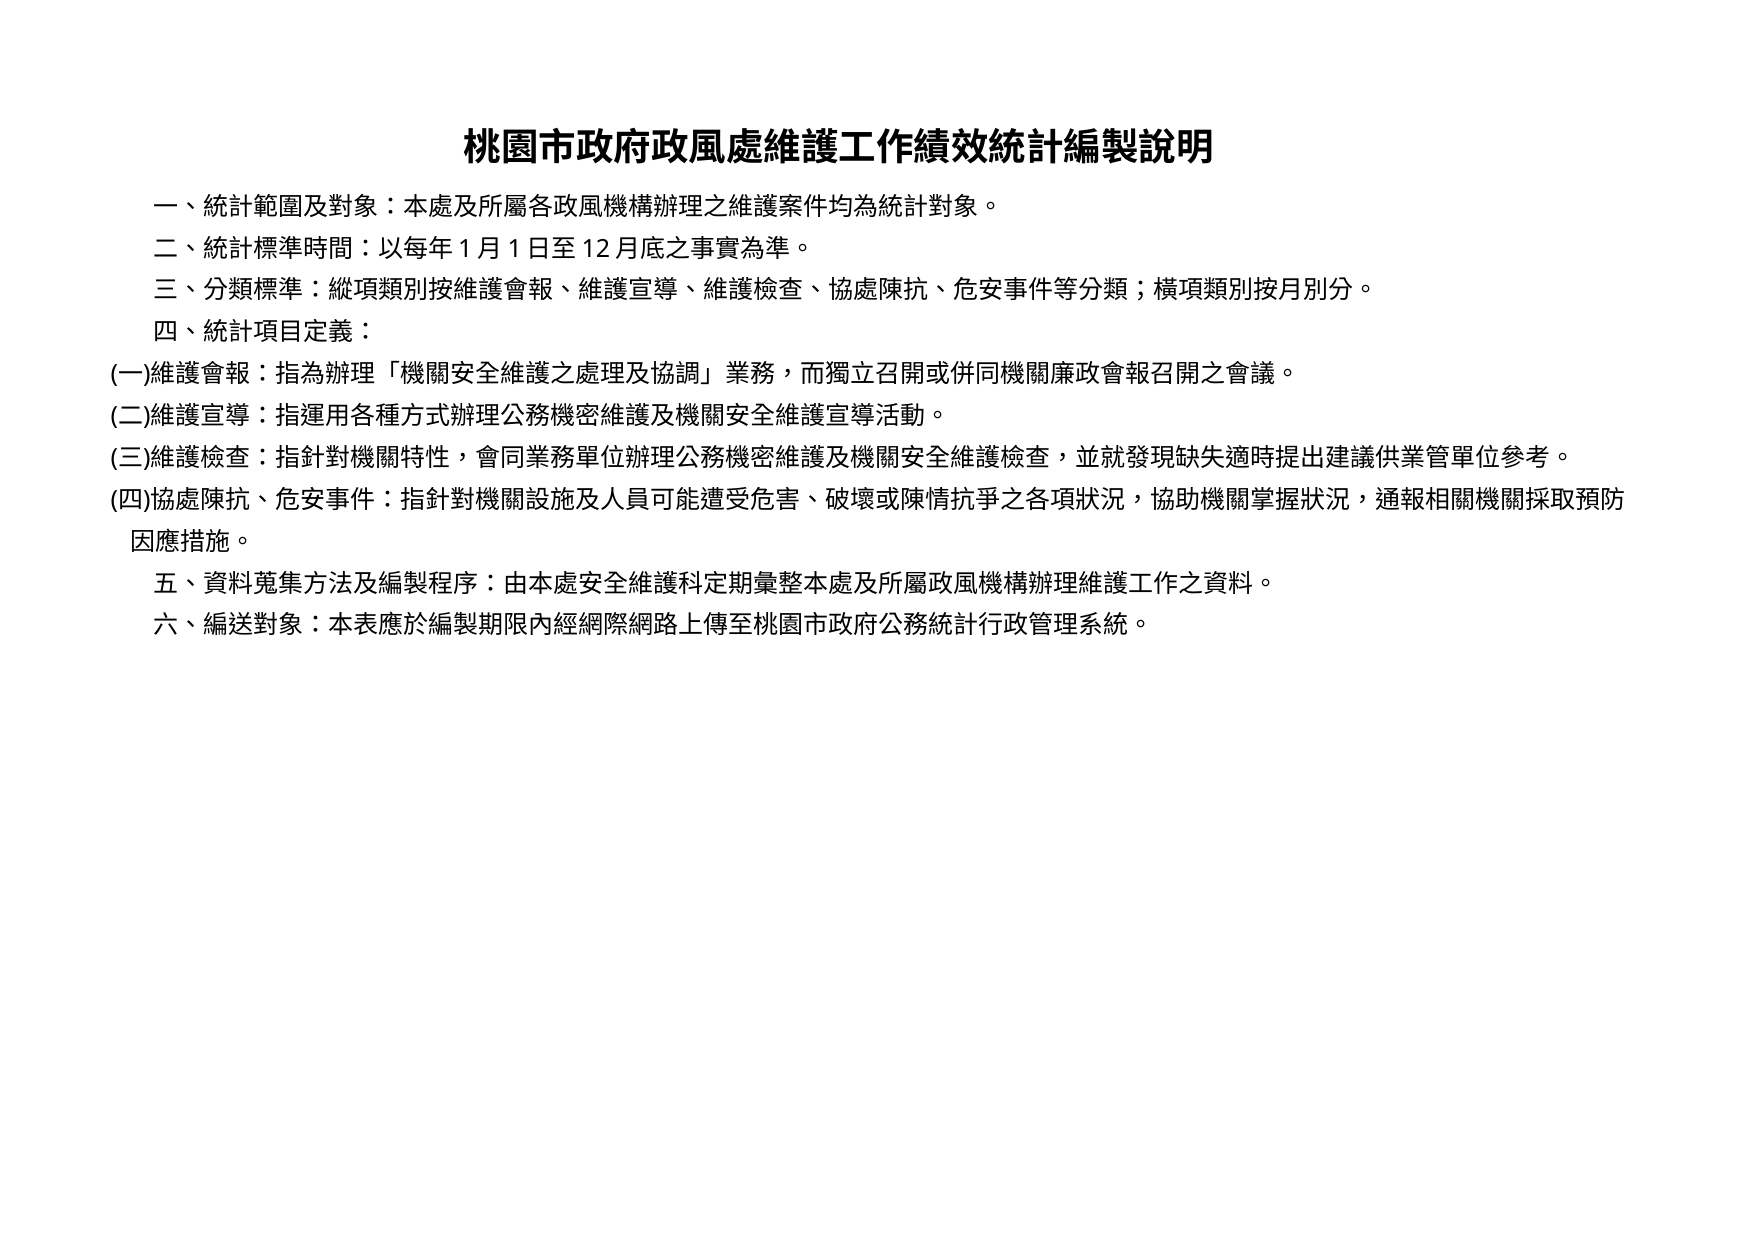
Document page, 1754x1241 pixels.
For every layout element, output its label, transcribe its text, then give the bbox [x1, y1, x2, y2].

table_cell (三)維護檢查：指針對機關特性，會同業務單位辦理公務機密維護及機關安全維護檢查，並就發現缺失適時提出建議供業管單位參考。 [75, 435, 1754, 477]
table_cell 桃園市政府政風處維護工作績效統計編製說明 [75, 104, 1533, 183]
table_cell 二、統計標準時間：以每年1月1日至12月底之事實為準。 [75, 225, 1754, 267]
table_cell 四、統計項目定義： [75, 309, 1754, 351]
table_cell 六、編送對象：本表應於編製期限內經網際網路上傳至桃園市政府公務統計行政管理系統。 [75, 602, 1754, 644]
table_cell (四)協處陳抗、危安事件：指針對機關設施及人員可能遭受危害、破壞或陳情抗爭之各項狀況，協助機關掌握狀況，通報相關機關採取預防 [75, 477, 1754, 518]
table_cell 三、分類標準：縱項類別按維護會報、維護宣導、維護檢查、協處陳抗、危安事件等分類；橫項類別按月別分。 [75, 267, 1754, 309]
table_cell (一)維護會報：指為辦理「機關安全維護之處理及協調」業務，而獨立召開或併同機關廉政會報召開之會議。 [75, 351, 1754, 393]
table_cell 一、統計範圍及對象：本處及所屬各政風機構辦理之維護案件均為統計對象。 [75, 184, 1754, 225]
table_cell 因應措施。 [75, 519, 1754, 560]
table_cell [1533, 104, 1754, 183]
table_cell (二)維護宣導：指運用各種方式辦理公務機密維護及機關安全維護宣導活動。 [75, 393, 1754, 435]
table_cell 五、資料蒐集方法及編製程序：由本處安全維護科定期彙整本處及所屬政風機構辦理維護工作之資料。 [75, 560, 1754, 602]
